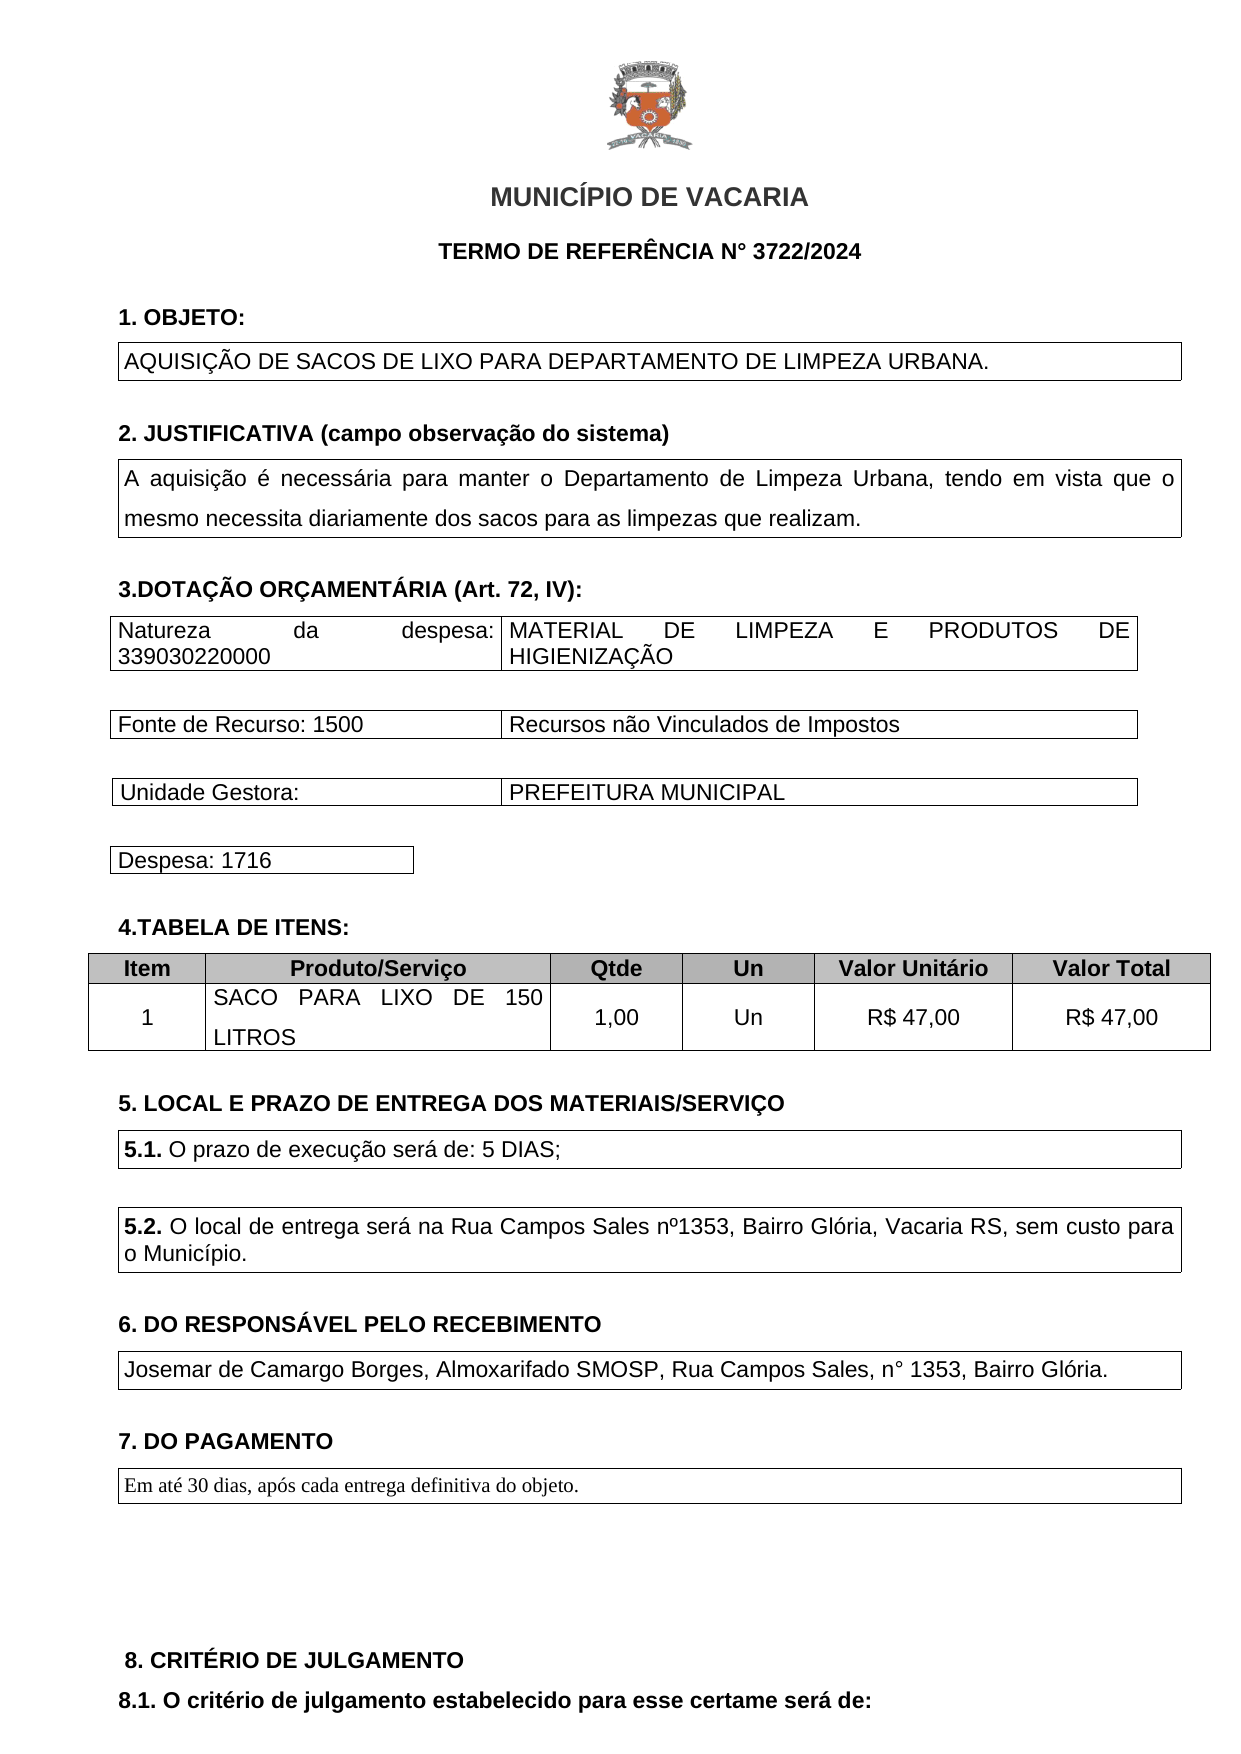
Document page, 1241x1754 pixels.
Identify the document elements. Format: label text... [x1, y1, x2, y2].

table_header Valor Unitário [815, 954, 1012, 983]
list 4.TABELA DE ITENS: [118, 914, 1181, 940]
table_header 5.2. O local de entrega será na Rua Campos Sales nº1353, Bairro Glória, Vacaria RS, sem custo para o Município. [119, 1208, 1181, 1272]
list 5. LOCAL E PRAZO DE ENTREGA DOS MATERIAIS/SERVIÇO [118, 1090, 1181, 1117]
table_header Produto/Serviço [206, 954, 550, 983]
table_cell 1,00 [551, 984, 682, 1050]
text 8. CRITÉRIO DE JULGAMENTO [118, 1647, 1181, 1673]
table_header Recursos não Vinculados de Impostos [502, 711, 1137, 737]
table_header Valor Total [1013, 954, 1210, 983]
table_header A aquisição é necessária para manter o Departamento de Limpeza Urbana, tendo em vista que o mesmo necessita diariamente dos sacos para as limpezas que realizam. [119, 460, 1181, 537]
list 3.DOTAÇÃO ORÇAMENTÁRIA (Art. 72, IV): [118, 576, 1181, 603]
table_header PREFEITURA MUNICIPAL [502, 779, 1137, 805]
table_cell SACO PARA LIXO DE 150 LITROS [206, 984, 550, 1050]
table_header Natureza da despesa: 339030220000 [111, 617, 501, 669]
table_header AQUISIÇÃO DE SACOS DE LIXO PARA DEPARTAMENTO DE LIMPEZA URBANA. [119, 343, 1181, 380]
text 1. OBJETO: [118, 303, 1181, 330]
table_header Fonte de Recurso: 1500 [111, 711, 501, 737]
list 7. DO PAGAMENTO [118, 1428, 1181, 1454]
table_cell R$ 47,00 [1013, 984, 1210, 1050]
text 8.1. O critério de julgamento estabelecido para esse certame será de: [118, 1687, 1181, 1713]
table_header Unidade Gestora: [113, 779, 501, 805]
picture [606, 60, 693, 150]
table_header Un [683, 954, 814, 983]
table_header Qtde [551, 954, 682, 983]
text TERMO DE REFERÊNCIA N° 3722/2024 [118, 238, 1181, 264]
table_header Item [89, 954, 205, 983]
list 2. JUSTIFICATIVA (campo observação do sistema) [118, 420, 1181, 446]
table_cell R$ 47,00 [815, 984, 1012, 1050]
table_header Josemar de Camargo Borges, Almoxarifado SMOSP, Rua Campos Sales, n° 1353, Bairro Glória. [119, 1352, 1181, 1388]
table_header Despesa: 1716 [111, 847, 413, 873]
table_header Em até 30 dias, após cada entrega definitiva do objeto. [119, 1469, 1181, 1503]
table_cell Un [683, 984, 814, 1050]
table_header 5.1. O prazo de execução será de: 5 DIAS; [119, 1131, 1181, 1168]
table_header MATERIAL DE LIMPEZA E PRODUTOS DE HIGIENIZAÇÃO [502, 617, 1137, 669]
table_cell 1 [89, 984, 205, 1050]
list 6. DO RESPONSÁVEL PELO RECEBIMENTO [118, 1311, 1181, 1337]
